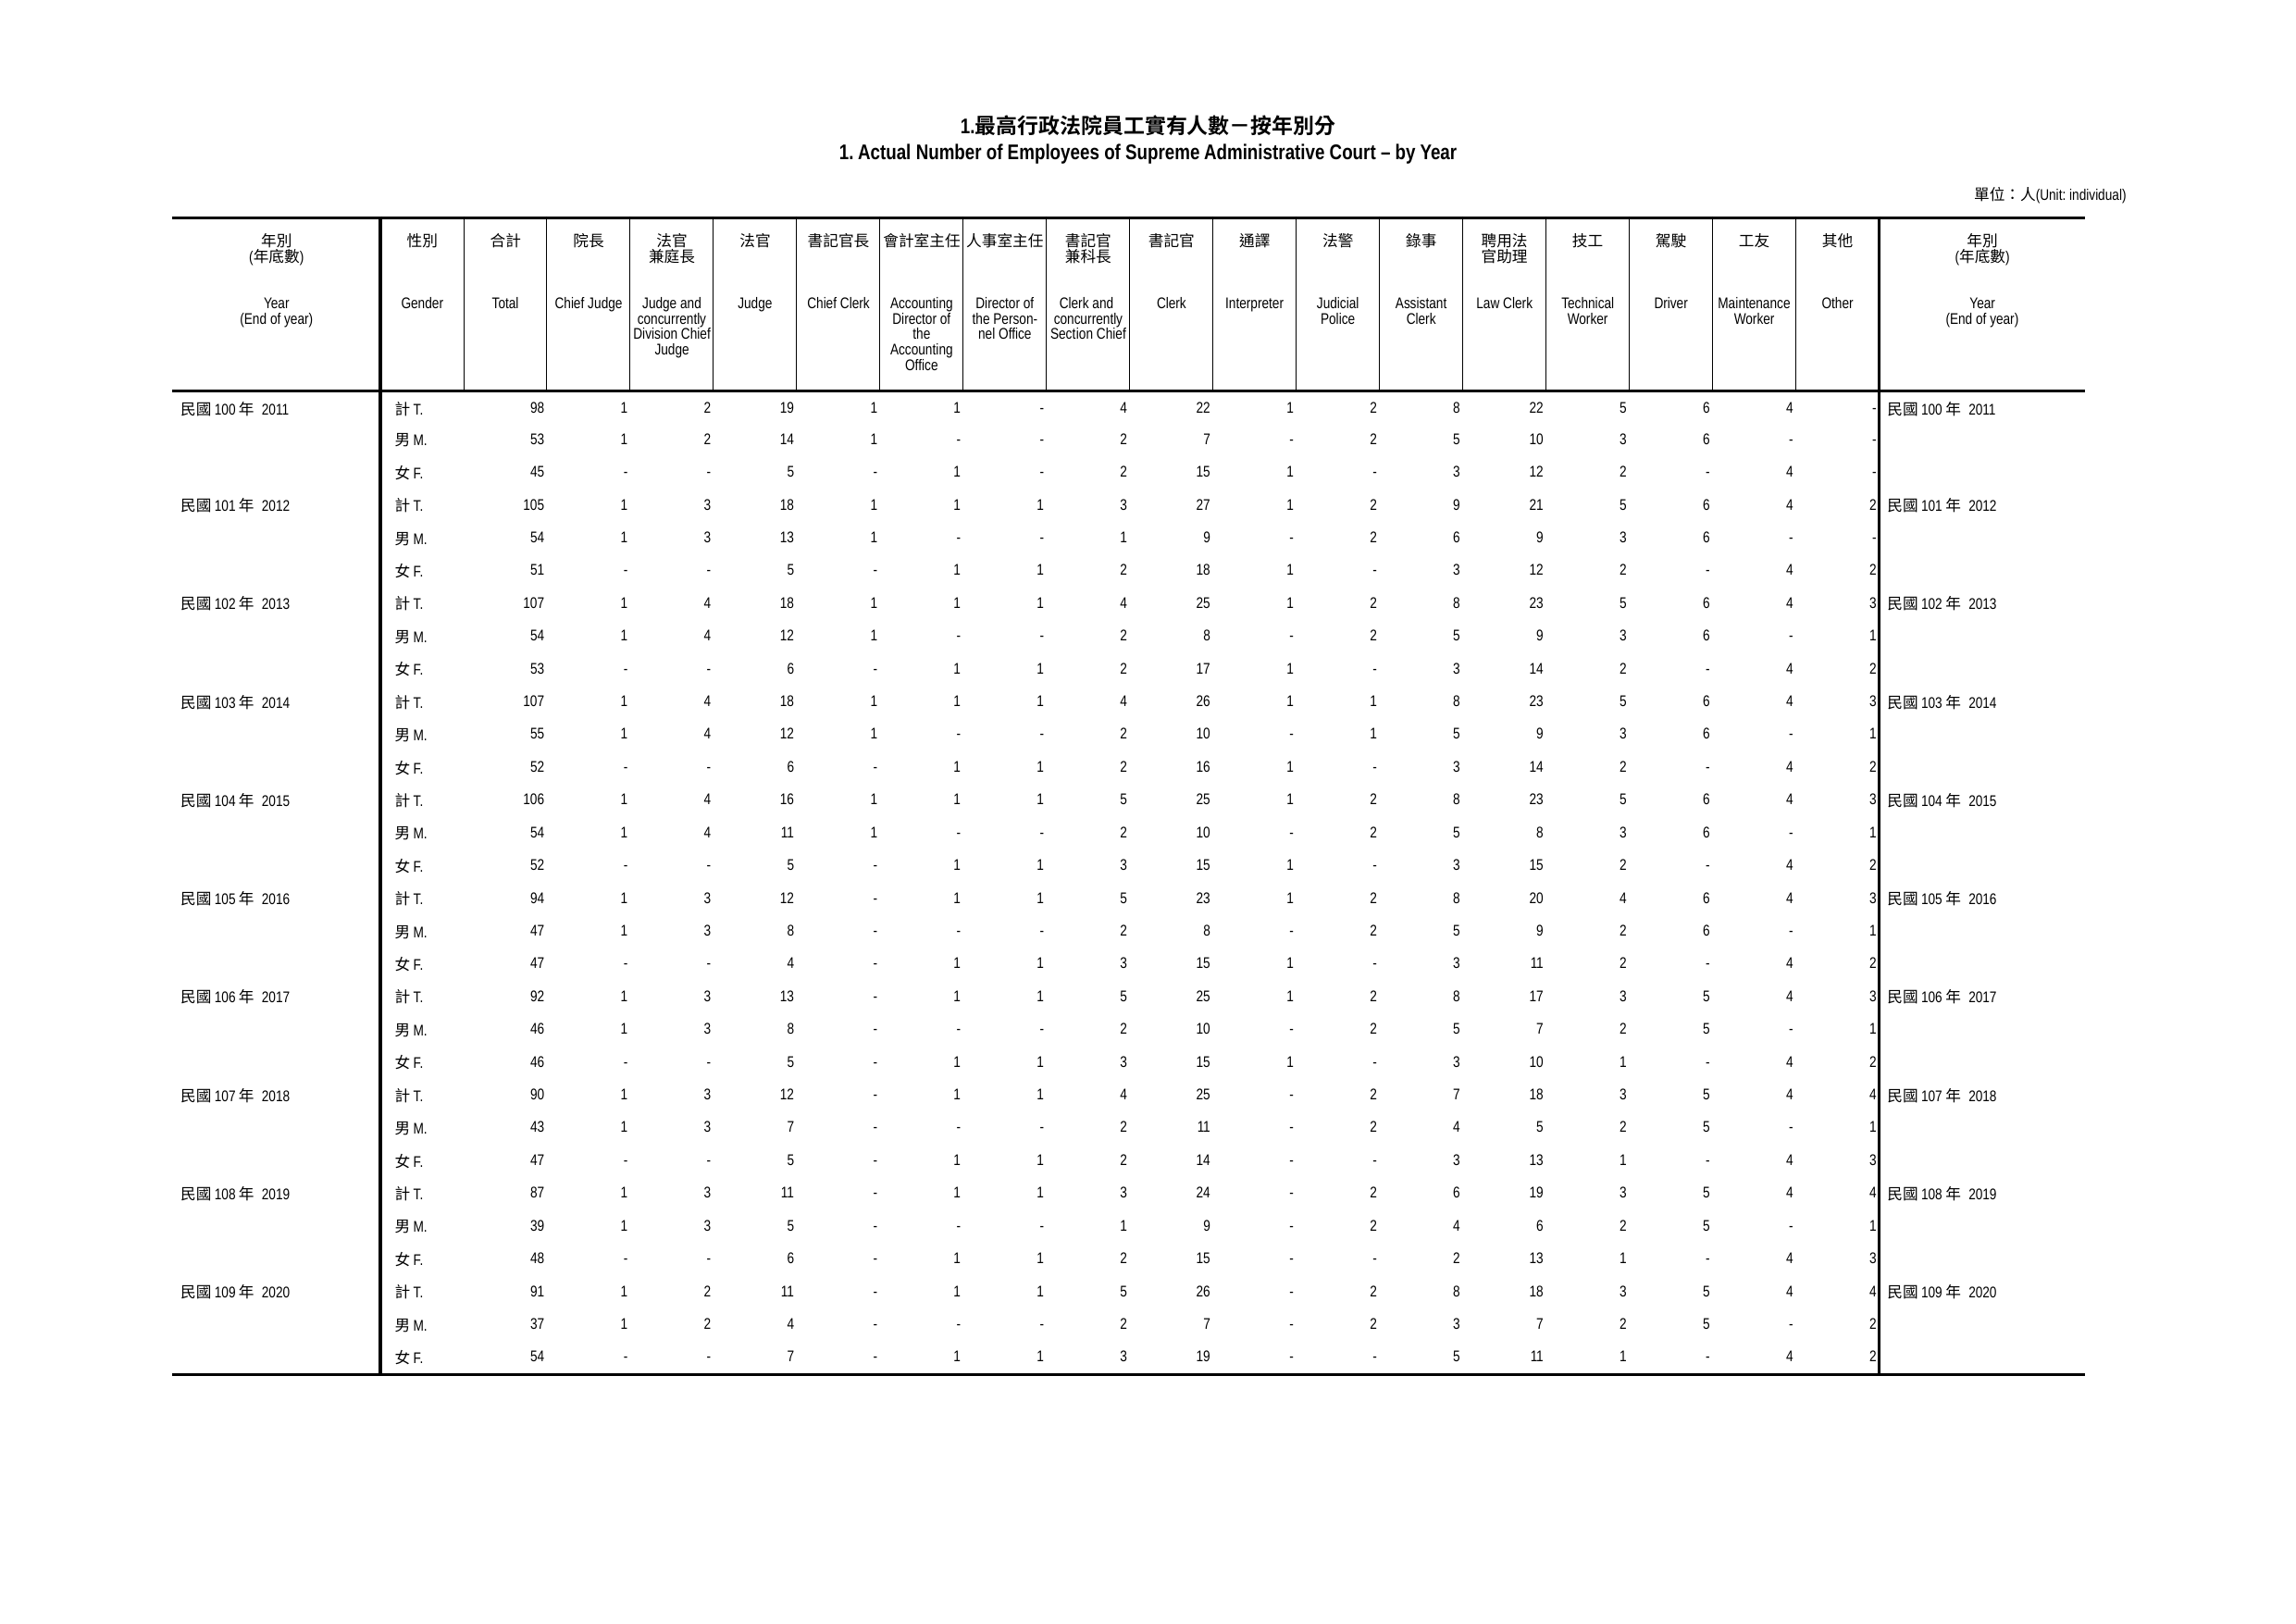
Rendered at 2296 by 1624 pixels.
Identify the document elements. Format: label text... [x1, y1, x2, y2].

table_cell 107 [464, 685, 547, 717]
table_cell 1 [1213, 1045, 1297, 1078]
table_cell 5 [714, 455, 797, 488]
table_cell 2 [1047, 1308, 1130, 1340]
table_cell - [630, 1242, 714, 1274]
table_cell 男M. [382, 1308, 464, 1340]
table_cell - [963, 455, 1047, 488]
table_cell 1 [547, 1012, 630, 1045]
table_cell 2 [1545, 1110, 1629, 1144]
table_cell - [1629, 1340, 1712, 1372]
table_cell 6 [1629, 488, 1712, 521]
table_cell 47 [464, 1144, 547, 1176]
table_cell 2 [1047, 815, 1130, 849]
table_cell - [1213, 1110, 1297, 1144]
table_cell 4 [714, 1308, 797, 1340]
table_cell - [1213, 1012, 1297, 1045]
table_cell 23 [1462, 587, 1545, 619]
table_cell 2 [1297, 392, 1380, 422]
table_cell 20 [1462, 881, 1545, 914]
table_cell 14 [1462, 750, 1545, 783]
table_cell 5 [1380, 717, 1462, 750]
table_cell 2 [1047, 455, 1130, 488]
table_cell [1880, 1308, 2085, 1340]
table_cell 男M. [382, 619, 464, 651]
table_header 法官 兼庭長 Judge and concurrently Division Chief Judge [630, 219, 713, 390]
table_cell 2 [1297, 914, 1380, 947]
table_cell 1 [963, 1144, 1047, 1176]
table_cell 2 [1047, 619, 1130, 651]
table_cell - [1629, 849, 1712, 881]
table_cell 5 [1629, 1078, 1712, 1110]
table_cell - [797, 1045, 880, 1078]
table_cell 55 [464, 717, 547, 750]
table_header 聘用法 官助理 Law Clerk [1463, 219, 1545, 390]
table_cell 計T. [382, 783, 464, 815]
table_cell [1880, 815, 2085, 849]
table_cell 女F. [382, 750, 464, 783]
table_cell 3 [1380, 455, 1462, 488]
table_cell - [880, 914, 963, 947]
table_cell - [963, 1308, 1047, 1340]
table_cell 民國102年 2013 [172, 587, 379, 619]
table_cell 3 [630, 881, 714, 914]
table_cell 2 [1297, 488, 1380, 521]
table_cell 91 [464, 1274, 547, 1308]
table_cell 10 [1462, 422, 1545, 455]
table_cell 2 [1297, 881, 1380, 914]
table_cell - [547, 455, 630, 488]
table_cell 3 [1545, 980, 1629, 1012]
table_cell 2 [1795, 488, 1878, 521]
table_cell 22 [1462, 392, 1545, 422]
table_cell 男M. [382, 717, 464, 750]
table_cell 1 [1545, 1144, 1629, 1176]
table_cell 7 [1380, 1078, 1462, 1110]
table_cell 3 [630, 1078, 714, 1110]
table_cell 民國105年 2016 [1880, 881, 2085, 914]
table_cell 1 [797, 422, 880, 455]
table_cell 98 [464, 392, 547, 422]
table_cell 1 [547, 1078, 630, 1110]
table_cell 45 [464, 455, 547, 488]
table_cell 6 [1629, 717, 1712, 750]
table_cell - [880, 1209, 963, 1242]
table_cell - [1629, 1144, 1712, 1176]
table_header 法官 Judge [714, 219, 796, 390]
table_cell 計T. [382, 881, 464, 914]
table_cell 1 [880, 685, 963, 717]
table_cell 1 [963, 685, 1047, 717]
table_cell 9 [1462, 619, 1545, 651]
table_cell [172, 521, 379, 553]
table_cell [1880, 717, 2085, 750]
table_cell 2 [1047, 1144, 1130, 1176]
table_cell 1 [547, 1308, 630, 1340]
table_cell 4 [1712, 488, 1795, 521]
table_cell 18 [1462, 1078, 1545, 1110]
table_cell 4 [1795, 1078, 1878, 1110]
table_cell 4 [1712, 587, 1795, 619]
table_cell 1 [547, 1110, 630, 1144]
table_cell 4 [1047, 685, 1130, 717]
table_cell 4 [1712, 392, 1795, 422]
table_header 年別 (年底數) Year (End of year) [1880, 219, 2085, 390]
table_cell 5 [714, 1144, 797, 1176]
table_cell - [963, 619, 1047, 651]
table_cell 1 [797, 488, 880, 521]
table_cell 2 [1047, 717, 1130, 750]
table_cell 5 [1380, 619, 1462, 651]
table_cell 8 [1380, 587, 1462, 619]
table_cell - [1712, 1110, 1795, 1144]
table_cell 5 [1047, 1274, 1130, 1308]
table_cell 4 [1712, 553, 1795, 586]
table_cell 民國109年 2020 [1880, 1274, 2085, 1308]
table_cell [172, 947, 379, 979]
table_cell 4 [1712, 1144, 1795, 1176]
table_cell 1 [1795, 914, 1878, 947]
table_cell [1880, 1144, 2085, 1176]
table_cell 1 [1047, 521, 1130, 553]
table_cell 4 [1712, 881, 1795, 914]
table_cell 23 [1130, 881, 1213, 914]
table_cell 2 [630, 392, 714, 422]
table_cell 1 [1213, 392, 1297, 422]
text 1. Actual Number of Employees of Supreme Administrative Court – by Year [169, 140, 2126, 165]
table_cell 16 [714, 783, 797, 815]
table_cell 16 [1130, 750, 1213, 783]
table_cell - [797, 553, 880, 586]
table_cell 4 [1712, 947, 1795, 979]
table_cell 18 [714, 685, 797, 717]
table_cell 1 [1213, 651, 1297, 685]
table_cell 1 [547, 914, 630, 947]
table_cell 1 [880, 553, 963, 586]
table_cell 3 [1795, 881, 1878, 914]
table_cell 2 [1297, 521, 1380, 553]
table_cell [1880, 1110, 2085, 1144]
table_cell 6 [714, 651, 797, 685]
table_cell 15 [1130, 849, 1213, 881]
table_cell 男M. [382, 1110, 464, 1144]
table_cell [172, 1242, 379, 1274]
table_cell 1 [1213, 947, 1297, 979]
table_cell - [1629, 1242, 1712, 1274]
table_cell - [547, 947, 630, 979]
table_cell 3 [1545, 1176, 1629, 1209]
table_cell 女F. [382, 651, 464, 685]
table_cell 24 [1130, 1176, 1213, 1209]
table_cell 2 [1297, 1209, 1380, 1242]
table_cell - [1297, 750, 1380, 783]
table_cell - [1712, 1308, 1795, 1340]
table_cell 民國108年 2019 [172, 1176, 379, 1209]
table_cell 女F. [382, 849, 464, 881]
table_cell 2 [630, 1308, 714, 1340]
table_cell 54 [464, 1340, 547, 1372]
table_cell 12 [1462, 553, 1545, 586]
table_cell 2 [1795, 1308, 1878, 1340]
table_cell 9 [1462, 717, 1545, 750]
table_cell 1 [1213, 488, 1297, 521]
table_cell 民國103年 2014 [172, 685, 379, 717]
table_header 合計 Total [465, 219, 546, 390]
table_cell 3 [1795, 1242, 1878, 1274]
table_cell 民國101年 2012 [172, 488, 379, 521]
table_cell - [1213, 717, 1297, 750]
table_cell [172, 1144, 379, 1176]
table_cell 7 [714, 1110, 797, 1144]
table_cell 1 [963, 1340, 1047, 1372]
table_cell 民國108年 2019 [1880, 1176, 2085, 1209]
table_cell 107 [464, 587, 547, 619]
table_cell 5 [1047, 980, 1130, 1012]
table_cell [172, 553, 379, 586]
table_cell 民國103年 2014 [1880, 685, 2085, 717]
table_cell - [1213, 1144, 1297, 1176]
table_cell - [797, 1340, 880, 1372]
table_cell - [1712, 619, 1795, 651]
table_cell 17 [1462, 980, 1545, 1012]
table_cell 26 [1130, 685, 1213, 717]
table_cell 7 [1130, 422, 1213, 455]
table_cell - [797, 881, 880, 914]
table_header 其他 Other [1796, 219, 1878, 390]
table_cell 6 [1629, 881, 1712, 914]
table_cell 12 [714, 619, 797, 651]
table_cell - [1712, 1012, 1795, 1045]
table_cell 39 [464, 1209, 547, 1242]
table_cell - [797, 914, 880, 947]
table_cell 1 [547, 815, 630, 849]
table_cell - [1213, 1176, 1297, 1209]
table_cell 2 [1297, 587, 1380, 619]
table_cell 1 [880, 783, 963, 815]
table_cell 27 [1130, 488, 1213, 521]
table_header 院長 Chief Judge [547, 219, 629, 390]
table_cell 1 [963, 587, 1047, 619]
table_cell 4 [1545, 881, 1629, 914]
table_cell 4 [1712, 1242, 1795, 1274]
table_cell 民國104年 2015 [172, 783, 379, 815]
table_cell - [547, 1045, 630, 1078]
table_cell - [547, 553, 630, 586]
table_cell 6 [1629, 619, 1712, 651]
table_cell 1 [963, 750, 1047, 783]
table_cell 1 [880, 1274, 963, 1308]
table_cell 13 [714, 521, 797, 553]
table_cell 5 [1629, 1209, 1712, 1242]
table_cell 6 [1380, 521, 1462, 553]
table_cell - [1297, 1144, 1380, 1176]
table_cell 1 [1213, 553, 1297, 586]
table_cell 6 [1629, 422, 1712, 455]
table_cell 25 [1130, 783, 1213, 815]
table_cell 6 [1629, 392, 1712, 422]
table_cell 3 [630, 521, 714, 553]
table_cell 4 [1712, 651, 1795, 685]
table_cell 7 [1462, 1012, 1545, 1045]
table_cell 1 [1297, 717, 1380, 750]
table_cell 8 [714, 1012, 797, 1045]
table_cell 1 [880, 980, 963, 1012]
table_cell [1880, 455, 2085, 488]
table_cell 2 [1297, 1110, 1380, 1144]
table_cell 男M. [382, 1209, 464, 1242]
table_cell 男M. [382, 815, 464, 849]
table_cell 5 [1380, 914, 1462, 947]
table_cell - [630, 1045, 714, 1078]
table_cell 1 [963, 1242, 1047, 1274]
table_cell 5 [1629, 980, 1712, 1012]
table_cell - [1297, 849, 1380, 881]
table_cell - [880, 815, 963, 849]
table_cell 4 [630, 685, 714, 717]
table_cell 11 [1462, 1340, 1545, 1372]
table_cell 3 [630, 914, 714, 947]
table_cell 3 [1380, 1308, 1462, 1340]
table_cell 民國107年 2018 [172, 1078, 379, 1110]
table_cell 3 [1380, 849, 1462, 881]
table_cell 5 [1545, 783, 1629, 815]
table_cell 15 [1130, 1045, 1213, 1078]
table_cell 9 [1380, 488, 1462, 521]
table_cell [1880, 553, 2085, 586]
table_cell 11 [714, 1274, 797, 1308]
table_cell - [797, 947, 880, 979]
table_cell 2 [1545, 849, 1629, 881]
table_cell 1 [1213, 587, 1297, 619]
table_cell [1880, 1340, 2085, 1372]
table_cell 1 [1213, 685, 1297, 717]
table_cell [172, 750, 379, 783]
table_cell 1 [797, 587, 880, 619]
table_cell 4 [1712, 1078, 1795, 1110]
table_cell 3 [630, 1012, 714, 1045]
table_cell - [630, 455, 714, 488]
table_header 錄事 Assistant Clerk [1380, 219, 1462, 390]
table_cell [1880, 651, 2085, 685]
table_cell - [880, 1308, 963, 1340]
table_cell 51 [464, 553, 547, 586]
table_cell 1 [1795, 619, 1878, 651]
table_cell 4 [1380, 1209, 1462, 1242]
table_cell 計T. [382, 587, 464, 619]
table_cell 4 [630, 717, 714, 750]
table_cell 計T. [382, 980, 464, 1012]
table_header 性別 Gender [382, 219, 464, 390]
table_cell [172, 1308, 379, 1340]
table_cell - [797, 980, 880, 1012]
table_cell 2 [1297, 783, 1380, 815]
table_cell 1 [547, 619, 630, 651]
table_cell [172, 914, 379, 947]
table_cell - [1795, 455, 1878, 488]
table_cell 2 [1795, 947, 1878, 979]
table_cell - [797, 1274, 880, 1308]
table_cell 52 [464, 750, 547, 783]
table_cell - [1629, 553, 1712, 586]
table_cell 3 [1545, 1078, 1629, 1110]
table_cell 3 [1545, 815, 1629, 849]
table_cell 1 [880, 1242, 963, 1274]
table_cell 1 [880, 488, 963, 521]
table_cell 1 [547, 392, 630, 422]
table_cell 5 [1380, 422, 1462, 455]
table_cell [1880, 914, 2085, 947]
table_cell 4 [1047, 392, 1130, 422]
table_cell 2 [630, 1274, 714, 1308]
table_cell 2 [1297, 980, 1380, 1012]
table_cell 47 [464, 947, 547, 979]
table_cell 1 [880, 1176, 963, 1209]
table_cell 2 [1795, 849, 1878, 881]
table_header 書記官 兼科長 Clerk and concurrently Section Chief [1047, 219, 1129, 390]
table_cell 46 [464, 1012, 547, 1045]
table_cell 民國102年 2013 [1880, 587, 2085, 619]
table_cell 1 [963, 849, 1047, 881]
table_cell 5 [1629, 1110, 1712, 1144]
table_cell 民國109年 2020 [172, 1274, 379, 1308]
table_cell 3 [1380, 553, 1462, 586]
table_cell 4 [1795, 1274, 1878, 1308]
table_cell 90 [464, 1078, 547, 1110]
table_cell 9 [1130, 521, 1213, 553]
table_cell - [1712, 1209, 1795, 1242]
table_cell 3 [1795, 685, 1878, 717]
table_cell 2 [1047, 1242, 1130, 1274]
text 1.最高行政法院員工實有人數－按年別分 [169, 109, 2126, 140]
table_cell 4 [1712, 1274, 1795, 1308]
table_cell 8 [1130, 619, 1213, 651]
table_cell 3 [1047, 1176, 1130, 1209]
table_cell 1 [963, 881, 1047, 914]
table_cell 1 [880, 881, 963, 914]
table_cell - [1213, 1078, 1297, 1110]
table_cell 3 [1047, 1045, 1130, 1078]
table_header 年別 (年底數) Year (End of year) [172, 219, 379, 390]
table_cell 男M. [382, 914, 464, 947]
table_cell 5 [1380, 815, 1462, 849]
table_cell 1 [1795, 1110, 1878, 1144]
table_cell - [797, 1209, 880, 1242]
table_cell 9 [1130, 1209, 1213, 1242]
table_cell - [963, 392, 1047, 422]
table_cell 1 [880, 587, 963, 619]
table_cell 1 [1213, 455, 1297, 488]
table_cell 54 [464, 521, 547, 553]
table_header 工友 MaintenanceWorker [1713, 219, 1795, 390]
table_cell 3 [1545, 1274, 1629, 1308]
table_cell 10 [1130, 717, 1213, 750]
table_cell 12 [714, 1078, 797, 1110]
table_cell - [797, 1242, 880, 1274]
table_cell [172, 717, 379, 750]
table_cell [172, 422, 379, 455]
table_cell 4 [1712, 455, 1795, 488]
table_cell 1 [1213, 980, 1297, 1012]
table_cell 105 [464, 488, 547, 521]
table_cell - [797, 750, 880, 783]
table_cell 2 [1795, 651, 1878, 685]
table_cell 25 [1130, 587, 1213, 619]
table_cell - [1629, 455, 1712, 488]
table_cell [172, 1110, 379, 1144]
table_cell - [630, 750, 714, 783]
table_cell [1880, 849, 2085, 881]
table_cell 11 [1130, 1110, 1213, 1144]
table_cell - [1213, 422, 1297, 455]
table_cell 1 [547, 1274, 630, 1308]
table_cell - [880, 521, 963, 553]
table_cell - [1712, 815, 1795, 849]
table_cell 計T. [382, 392, 464, 422]
table_cell [1880, 750, 2085, 783]
table_cell 1 [1047, 1209, 1130, 1242]
table_cell 1 [547, 1209, 630, 1242]
table_cell - [963, 1110, 1047, 1144]
table_cell 3 [1795, 783, 1878, 815]
table_cell 54 [464, 815, 547, 849]
table_cell 2 [1047, 1012, 1130, 1045]
table_cell 8 [1380, 1274, 1462, 1308]
table_cell 2 [1297, 815, 1380, 849]
table_cell 5 [1462, 1110, 1545, 1144]
table_cell - [1712, 422, 1795, 455]
table_cell [172, 815, 379, 849]
table_cell 4 [1047, 1078, 1130, 1110]
table_cell 1 [547, 980, 630, 1012]
table_cell 1 [880, 651, 963, 685]
table_cell 5 [1545, 685, 1629, 717]
table_cell - [1213, 1340, 1297, 1372]
table_cell 43 [464, 1110, 547, 1144]
table_cell [172, 1045, 379, 1078]
table_cell 4 [1712, 750, 1795, 783]
table_cell 7 [714, 1340, 797, 1372]
table_cell 4 [630, 587, 714, 619]
table_cell 計T. [382, 1274, 464, 1308]
table_cell 3 [1380, 947, 1462, 979]
table_cell 23 [1462, 783, 1545, 815]
table_cell - [1213, 521, 1297, 553]
table_cell 11 [714, 1176, 797, 1209]
table_cell 3 [630, 488, 714, 521]
table_cell - [880, 1012, 963, 1045]
table_cell 7 [1462, 1308, 1545, 1340]
table_cell - [1213, 815, 1297, 849]
table_cell - [1297, 1340, 1380, 1372]
table_cell - [797, 1176, 880, 1209]
table_cell 14 [714, 422, 797, 455]
table_cell 2 [1380, 1242, 1462, 1274]
table_cell 106 [464, 783, 547, 815]
table_cell 女F. [382, 1242, 464, 1274]
table_cell 男M. [382, 1012, 464, 1045]
table_cell 1 [963, 1045, 1047, 1078]
table_cell 2 [1545, 455, 1629, 488]
table_cell 1 [880, 750, 963, 783]
table_cell 2 [1545, 750, 1629, 783]
table_cell 4 [1712, 1176, 1795, 1209]
table_cell 1 [963, 553, 1047, 586]
table_cell 8 [1462, 815, 1545, 849]
table_cell - [963, 717, 1047, 750]
table_cell 4 [630, 783, 714, 815]
text 單位：人(Unit: individual) [169, 182, 2126, 205]
table_cell 3 [1545, 521, 1629, 553]
table_cell - [547, 1242, 630, 1274]
table_cell 5 [1545, 488, 1629, 521]
table_cell [1880, 619, 2085, 651]
table_cell 6 [714, 1242, 797, 1274]
table_header 駕駛 Driver [1630, 219, 1712, 390]
table_cell - [547, 651, 630, 685]
table_cell 2 [1047, 553, 1130, 586]
table_cell 1 [547, 422, 630, 455]
table_cell - [797, 1012, 880, 1045]
table_header 通譯 Interpreter [1213, 219, 1296, 390]
table_cell - [797, 1110, 880, 1144]
table_cell 1 [1545, 1242, 1629, 1274]
table_cell 53 [464, 422, 547, 455]
table_cell 4 [1712, 1340, 1795, 1372]
table_cell 10 [1462, 1045, 1545, 1078]
table_cell 民國107年 2018 [1880, 1078, 2085, 1110]
table_cell 3 [1047, 947, 1130, 979]
table_cell [172, 619, 379, 651]
table_cell 1 [880, 1340, 963, 1372]
table_cell 2 [1047, 422, 1130, 455]
table_header 法警 Judicial Police [1297, 219, 1379, 390]
table_cell [1880, 1242, 2085, 1274]
table_cell 1 [797, 521, 880, 553]
table_cell 1 [547, 587, 630, 619]
table_cell 2 [1545, 651, 1629, 685]
table_cell 4 [1712, 980, 1795, 1012]
table_cell [172, 1340, 379, 1372]
table_cell 8 [714, 914, 797, 947]
table_cell 3 [1380, 1045, 1462, 1078]
table_cell 13 [1462, 1242, 1545, 1274]
table_cell 女F. [382, 1340, 464, 1372]
table_cell 8 [1130, 914, 1213, 947]
table_cell 5 [714, 849, 797, 881]
table_cell 3 [1545, 619, 1629, 651]
table_cell - [1629, 1045, 1712, 1078]
table_cell 15 [1130, 455, 1213, 488]
table_cell [1880, 1045, 2085, 1078]
table_cell [1880, 1012, 2085, 1045]
table_cell 民國106年 2017 [1880, 980, 2085, 1012]
table_cell 2 [1047, 651, 1130, 685]
table_cell 3 [1047, 488, 1130, 521]
table_cell 女F. [382, 553, 464, 586]
table_cell 10 [1130, 815, 1213, 849]
table_cell [1880, 1209, 2085, 1242]
table_cell - [963, 1209, 1047, 1242]
table_cell 1 [797, 717, 880, 750]
table_cell 民國105年 2016 [172, 881, 379, 914]
table_cell 民國100年 2011 [1880, 392, 2085, 422]
table_cell 3 [1380, 651, 1462, 685]
table_cell 2 [1795, 1045, 1878, 1078]
table_cell 1 [547, 685, 630, 717]
table_cell 14 [1462, 651, 1545, 685]
table_cell - [1629, 947, 1712, 979]
table_cell - [630, 651, 714, 685]
table_cell - [963, 1012, 1047, 1045]
table_cell 1 [547, 717, 630, 750]
table_cell 3 [1795, 587, 1878, 619]
table_cell 1 [797, 392, 880, 422]
table_cell 1 [547, 488, 630, 521]
table_cell 19 [714, 392, 797, 422]
table_cell - [1297, 651, 1380, 685]
table_cell 4 [1795, 1176, 1878, 1209]
table_cell 計T. [382, 685, 464, 717]
table_cell - [1213, 1308, 1297, 1340]
table_cell 18 [714, 587, 797, 619]
table_cell 計T. [382, 1078, 464, 1110]
table_cell 7 [1130, 1308, 1213, 1340]
table_cell - [963, 422, 1047, 455]
table_cell 2 [1047, 1110, 1130, 1144]
table_cell 2 [1297, 1176, 1380, 1209]
table_cell 2 [1297, 619, 1380, 651]
table_cell - [880, 717, 963, 750]
table_cell 6 [714, 750, 797, 783]
table_cell - [797, 1144, 880, 1176]
table_cell - [547, 750, 630, 783]
table_cell 女F. [382, 455, 464, 488]
table_cell 女F. [382, 1045, 464, 1078]
table_cell 民國106年 2017 [172, 980, 379, 1012]
table_cell 1 [963, 947, 1047, 979]
table_cell 6 [1629, 783, 1712, 815]
table_cell - [880, 619, 963, 651]
table_cell 8 [1380, 783, 1462, 815]
table_cell - [1712, 914, 1795, 947]
table_cell 3 [1380, 1144, 1462, 1176]
table_cell [172, 849, 379, 881]
table_cell 4 [1380, 1110, 1462, 1144]
table_cell 13 [714, 980, 797, 1012]
table_cell 5 [1629, 1012, 1712, 1045]
table_cell 6 [1380, 1176, 1462, 1209]
table_cell 22 [1130, 392, 1213, 422]
table_cell [1880, 422, 2085, 455]
table_cell 13 [1462, 1144, 1545, 1176]
table_cell - [963, 815, 1047, 849]
table_cell - [1712, 717, 1795, 750]
table_cell 46 [464, 1045, 547, 1078]
table_cell - [1795, 422, 1878, 455]
table_cell 2 [1297, 1274, 1380, 1308]
table_cell 12 [714, 717, 797, 750]
table_cell 3 [1545, 717, 1629, 750]
table_cell 1 [963, 651, 1047, 685]
table_cell 1 [1213, 750, 1297, 783]
table_cell - [963, 914, 1047, 947]
table_cell 1 [1795, 815, 1878, 849]
table_cell 12 [714, 881, 797, 914]
table_cell [1880, 947, 2085, 979]
table_cell - [547, 849, 630, 881]
table_cell 6 [1462, 1209, 1545, 1242]
table_cell 2 [1545, 1209, 1629, 1242]
table_cell 1 [547, 521, 630, 553]
table_cell - [1297, 1242, 1380, 1274]
table_cell 1 [797, 815, 880, 849]
table_cell 87 [464, 1176, 547, 1209]
table_cell - [797, 1078, 880, 1110]
table_cell 3 [630, 1209, 714, 1242]
table_cell 6 [1629, 815, 1712, 849]
table_cell - [1795, 392, 1878, 422]
table_cell 5 [714, 553, 797, 586]
table_cell 5 [1047, 881, 1130, 914]
table_cell - [1297, 455, 1380, 488]
table_cell 2 [1795, 1340, 1878, 1372]
table_cell [1880, 521, 2085, 553]
table_cell 1 [963, 783, 1047, 815]
table_cell - [630, 1340, 714, 1372]
table_cell 1 [547, 881, 630, 914]
table_cell 計T. [382, 1176, 464, 1209]
table_cell 25 [1130, 980, 1213, 1012]
table_cell 18 [714, 488, 797, 521]
table_cell 2 [1545, 553, 1629, 586]
table_cell 1 [880, 1045, 963, 1078]
table_cell 6 [1629, 587, 1712, 619]
table_cell 男M. [382, 521, 464, 553]
table_cell 5 [1629, 1176, 1712, 1209]
table_cell - [630, 1144, 714, 1176]
table_cell 民國100年 2011 [172, 392, 379, 422]
table_header 書記官 Clerk [1130, 219, 1212, 390]
table_cell 1 [963, 488, 1047, 521]
table_cell 10 [1130, 1012, 1213, 1045]
table_cell 3 [630, 1110, 714, 1144]
table_cell 女F. [382, 1144, 464, 1176]
table_cell 6 [1629, 685, 1712, 717]
table_cell 4 [714, 947, 797, 979]
table_cell 5 [1545, 587, 1629, 619]
table_cell 5 [1380, 1340, 1462, 1372]
table_cell 3 [1047, 1340, 1130, 1372]
table_cell - [963, 521, 1047, 553]
table_cell 19 [1130, 1340, 1213, 1372]
table_cell 15 [1462, 849, 1545, 881]
table_cell 8 [1380, 881, 1462, 914]
table_cell 4 [630, 815, 714, 849]
table_cell - [1213, 1209, 1297, 1242]
table_cell 2 [630, 422, 714, 455]
table_cell 1 [547, 783, 630, 815]
table_cell 2 [1545, 947, 1629, 979]
table_cell 1 [1795, 1012, 1878, 1045]
table_cell 計T. [382, 488, 464, 521]
table_cell 6 [1629, 521, 1712, 553]
table_cell 8 [1380, 392, 1462, 422]
table_cell 1 [797, 685, 880, 717]
table_cell 男M. [382, 422, 464, 455]
table_cell 1 [1545, 1045, 1629, 1078]
table_cell - [1213, 914, 1297, 947]
table_cell 1 [797, 619, 880, 651]
table_cell 4 [630, 619, 714, 651]
table_cell - [797, 455, 880, 488]
table_cell 3 [1047, 849, 1130, 881]
table_cell 1 [880, 455, 963, 488]
table_cell 53 [464, 651, 547, 685]
table_cell 1 [880, 1144, 963, 1176]
table_cell 1 [963, 1176, 1047, 1209]
table_cell 15 [1130, 1242, 1213, 1274]
table_header 會計室主任 Accounting Director of the Accounting Office [880, 219, 962, 390]
table_header 技工 Technical Worker [1546, 219, 1629, 390]
table_cell 3 [1380, 750, 1462, 783]
table_cell 11 [1462, 947, 1545, 979]
table_cell - [1213, 1274, 1297, 1308]
table_cell 2 [1795, 553, 1878, 586]
table_cell 15 [1130, 947, 1213, 979]
table_cell - [1629, 750, 1712, 783]
table_cell 21 [1462, 488, 1545, 521]
table_cell - [1297, 947, 1380, 979]
table_cell 17 [1130, 651, 1213, 685]
table_cell 1 [1213, 849, 1297, 881]
table_cell 5 [1380, 1012, 1462, 1045]
table_cell 5 [714, 1045, 797, 1078]
table_cell - [630, 947, 714, 979]
table_cell 2 [1047, 750, 1130, 783]
table_cell 26 [1130, 1274, 1213, 1308]
table_cell 3 [1795, 980, 1878, 1012]
table_cell - [797, 1308, 880, 1340]
table_cell - [797, 651, 880, 685]
table_cell 4 [1712, 783, 1795, 815]
table_cell - [630, 553, 714, 586]
table_cell 94 [464, 881, 547, 914]
table_cell 47 [464, 914, 547, 947]
table_cell 3 [630, 1176, 714, 1209]
table_cell 9 [1462, 914, 1545, 947]
table_header 書記官長 Chief Clerk [797, 219, 879, 390]
table_cell 女F. [382, 947, 464, 979]
table_cell 1 [1795, 1209, 1878, 1242]
table_cell - [1795, 521, 1878, 553]
table_cell 14 [1130, 1144, 1213, 1176]
table_cell - [1213, 619, 1297, 651]
table_cell 18 [1130, 553, 1213, 586]
table_cell 4 [1712, 849, 1795, 881]
table_cell 5 [1629, 1274, 1712, 1308]
table_cell 23 [1462, 685, 1545, 717]
table_cell - [880, 422, 963, 455]
table_cell 2 [1545, 1308, 1629, 1340]
table_cell 5 [1047, 783, 1130, 815]
table_cell 4 [1712, 1045, 1795, 1078]
table_cell [172, 1209, 379, 1242]
table_cell 民國101年 2012 [1880, 488, 2085, 521]
table_cell 1 [880, 1078, 963, 1110]
table_cell 民國104年 2015 [1880, 783, 2085, 815]
table_cell 6 [1629, 914, 1712, 947]
table_cell 2 [1297, 1012, 1380, 1045]
table_cell 2 [1297, 1308, 1380, 1340]
table_cell 2 [1545, 914, 1629, 947]
table_cell 52 [464, 849, 547, 881]
table_cell 8 [1380, 980, 1462, 1012]
table_cell 11 [714, 815, 797, 849]
table_cell 4 [1712, 685, 1795, 717]
table_cell - [1629, 651, 1712, 685]
table_cell - [1712, 521, 1795, 553]
table_cell 2 [1795, 750, 1878, 783]
table_cell 2 [1297, 422, 1380, 455]
table_cell 37 [464, 1308, 547, 1340]
table_cell 1 [963, 980, 1047, 1012]
table_cell 1 [880, 947, 963, 979]
table_cell - [1213, 1242, 1297, 1274]
table_cell 1 [797, 783, 880, 815]
table_cell 5 [1629, 1308, 1712, 1340]
table_cell - [547, 1340, 630, 1372]
table_cell - [1297, 1045, 1380, 1078]
table_cell - [630, 849, 714, 881]
table_cell 54 [464, 619, 547, 651]
table_cell [172, 651, 379, 685]
table_cell 1 [1545, 1340, 1629, 1372]
table_cell 1 [963, 1274, 1047, 1308]
table_cell - [880, 1110, 963, 1144]
table_cell 25 [1130, 1078, 1213, 1110]
table_cell 8 [1380, 685, 1462, 717]
table_cell 48 [464, 1242, 547, 1274]
table_cell 2 [1297, 1078, 1380, 1110]
table_cell 3 [1795, 1144, 1878, 1176]
table_cell [172, 1012, 379, 1045]
table_cell - [547, 1144, 630, 1176]
table_cell [172, 455, 379, 488]
table_cell 92 [464, 980, 547, 1012]
table_cell 2 [1545, 1012, 1629, 1045]
table_cell - [797, 849, 880, 881]
table_cell - [1297, 553, 1380, 586]
table_cell 1 [880, 392, 963, 422]
table_cell 12 [1462, 455, 1545, 488]
table_cell 1 [1213, 881, 1297, 914]
table_cell 5 [714, 1209, 797, 1242]
table_cell 1 [1297, 685, 1380, 717]
table_cell 5 [1545, 392, 1629, 422]
table_cell 1 [880, 849, 963, 881]
table_cell 9 [1462, 521, 1545, 553]
table_cell 3 [630, 980, 714, 1012]
table_cell 18 [1462, 1274, 1545, 1308]
table_cell 1 [547, 1176, 630, 1209]
table_cell 1 [963, 1078, 1047, 1110]
table_cell 19 [1462, 1176, 1545, 1209]
table_cell 1 [1795, 717, 1878, 750]
table_cell 4 [1047, 587, 1130, 619]
table_cell 2 [1047, 914, 1130, 947]
table_cell 1 [1213, 783, 1297, 815]
table_cell 3 [1545, 422, 1629, 455]
table_header 人事室主任 Director of the Person- nel Office [963, 219, 1046, 390]
